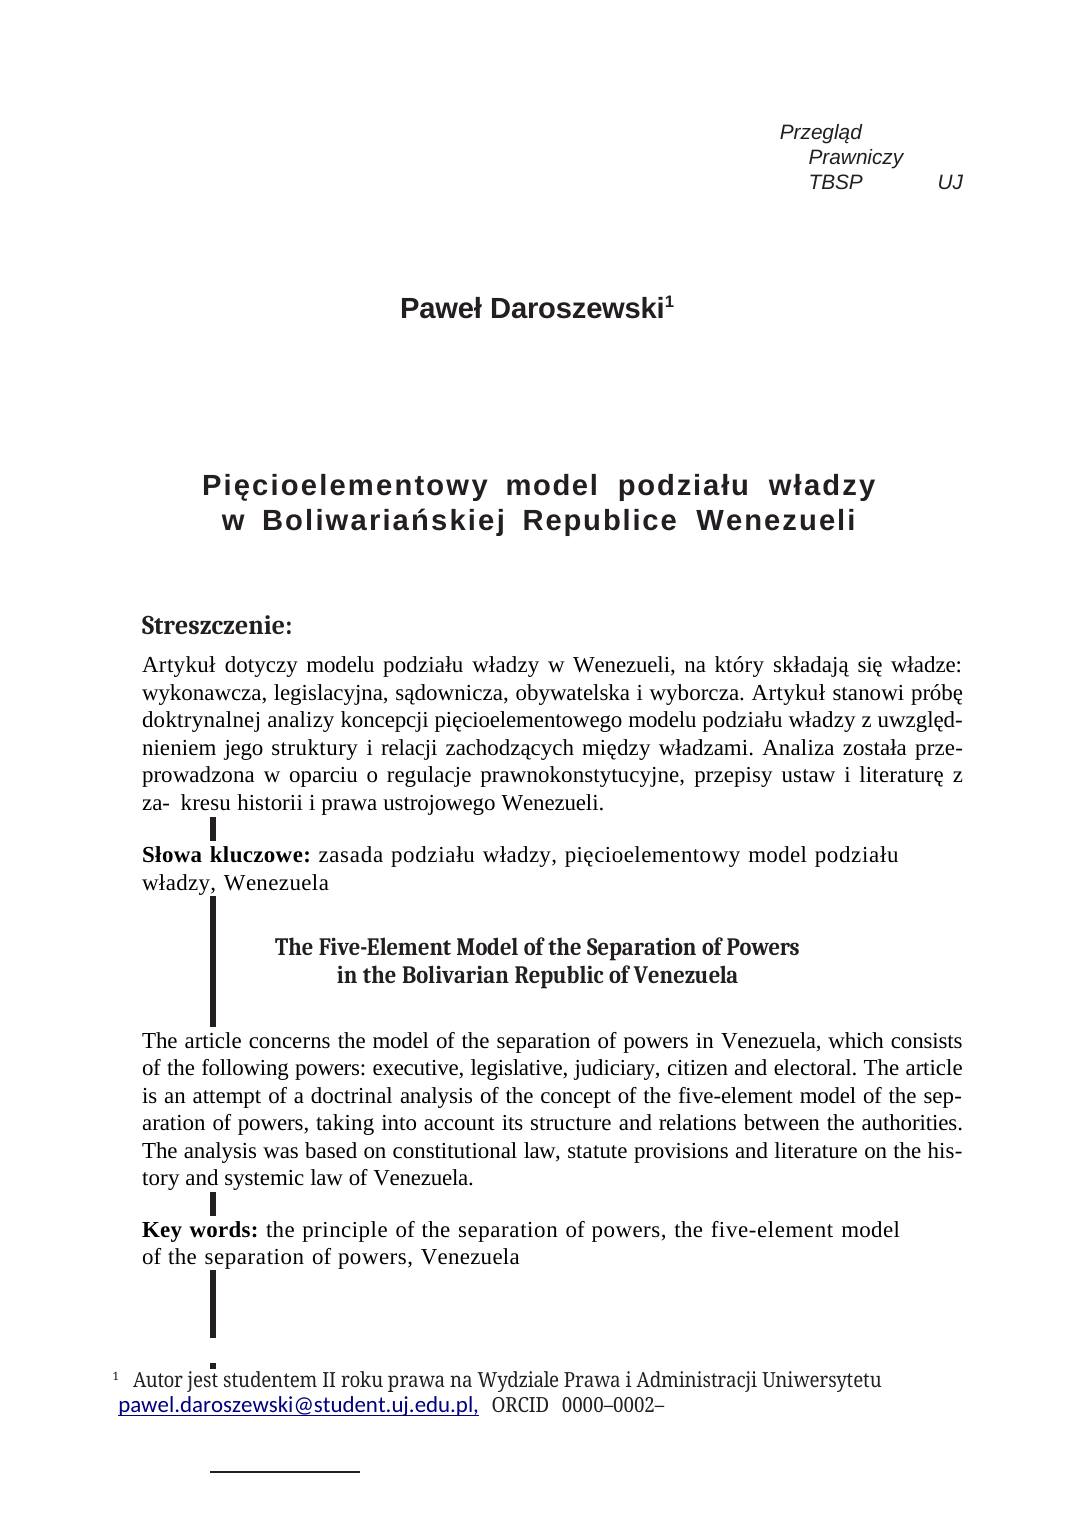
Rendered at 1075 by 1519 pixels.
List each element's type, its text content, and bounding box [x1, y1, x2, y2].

text The Five-Element Model of the Separation of Powers [264, 934, 810, 960]
text Autor jest studentem II roku prawa na Wydziale Prawa i Administracji Uniwersytetu Jagiellońskiego, [133, 1369, 965, 1394]
text Artykuł dotyczy modelu podziału władzy w Wenezueli, na który składają się władze: wykonawcza, legislacyjna, sądownicza, obywatelska i wyborcza. Artykuł stanowi próbę doktrynalnej analizy koncepcji pięcioelementowego modelu podziału władzy z uwzględ- nieniem jego struktury i relacji zachodzących między władzami. Analiza została prze- prowadzona w oparciu o regulacje prawnokonstytucyjne, przepisy ustaw i literaturę z za- kresu historii i prawa ustrojowego Wenezueli. [142, 652, 963, 815]
text w Boliwariańskiej Republice Wenezueli [197, 503, 880, 537]
text The article concerns the model of the separation of powers in Venezuela, which consists of the following powers: executive, legislative, judiciary, citizen and electoral. The article is an attempt of a doctrinal analysis of the concept of the five-element model of the sep- aration of powers, taking into account its structure and relations between the authorities. The analysis was based on constitutional law, statute provisions and literature on the his- tory and systemic law of Venezuela. [142, 1027, 963, 1190]
text pawel.daroszewski@student.uj.edu.pl, ORCID 0000–0002–5762–3730. [118, 1394, 704, 1419]
text Pięcioelementowy model podziału władzy [197, 470, 880, 502]
text Słowa kluczowe: zasada podziału władzy, pięcioelementowy model podziału władzy, Wenezuela [142, 841, 905, 895]
text in the Bolivarian Republic of Venezuela [265, 961, 810, 989]
text Przegląd Prawniczy TBSP UJ 2021/1 ISSN 1689-9601 [779, 120, 963, 195]
text Paweł Daroszewski1 [400, 293, 677, 325]
text 1 [112, 1368, 120, 1383]
text Streszczenie: [142, 612, 965, 640]
text Key words: the principle of the separation of powers, the five-element model of the separation of powers, Venezuela [142, 1216, 905, 1269]
